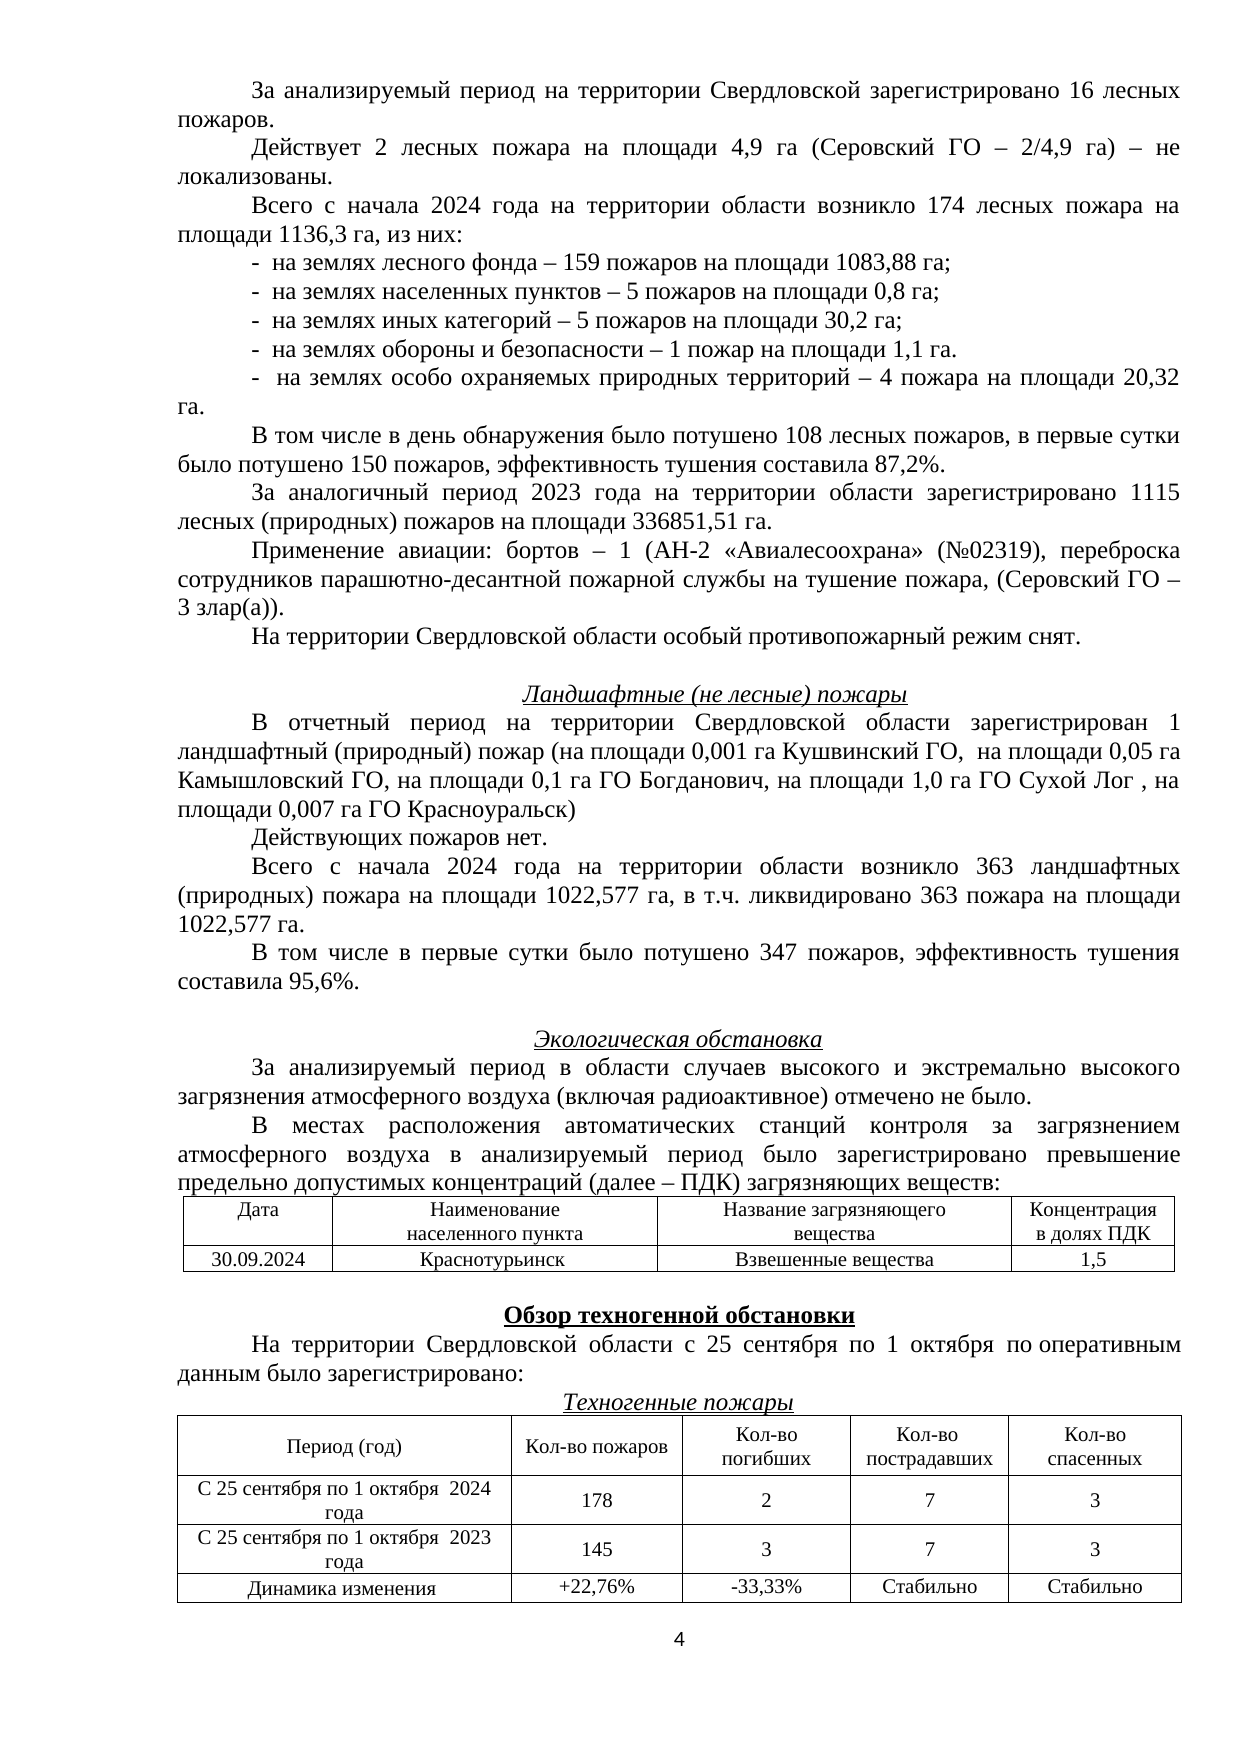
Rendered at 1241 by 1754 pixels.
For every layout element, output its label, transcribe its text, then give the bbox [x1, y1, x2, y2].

table_cell Краснотурьинск [333, 1246, 657, 1271]
text В том числе в первые сутки было потушено 347 пожаров, эффективность тушения составила 95,6%. [177, 937, 1181, 995]
table_cell Стабильно [851, 1574, 1008, 1602]
text В том числе в день обнаружения было потушено 108 лесных пожаров, в первые сутки было потушено 150 пожаров, эффективность тушения составила 87,2%. [177, 420, 1181, 477]
table_cell -33,33% [683, 1574, 850, 1602]
table_header Кол-во пожаров [512, 1416, 682, 1475]
text За анализируемый период на территории Свердловской зарегистрировано 16 лесных пожаров. [177, 75, 1181, 132]
table_header Наименование населенного пункта [333, 1197, 657, 1245]
text Всего с начала 2024 года на территории области возникло 174 лесных пожара на площади 1136,3 га, из них: [177, 190, 1181, 247]
table_header Дата [184, 1197, 332, 1245]
text - на землях населенных пунктов – 5 пожаров на площади 0,8 га; [177, 276, 1181, 305]
table_cell 7 [851, 1525, 1008, 1573]
table_cell 2 [683, 1476, 850, 1524]
text В местах расположения автоматических станций контроля за загрязнением атмосферного воздуха в анализируемый период было зарегистрировано превышение предельно допустимых концентраций (далее – ПДК) загрязняющих веществ: [177, 1110, 1181, 1196]
table_cell 178 [512, 1476, 682, 1524]
text - на землях лесного фонда – 159 пожаров на площади 1083,88 га; [177, 247, 1181, 276]
text - на землях обороны и безопасности – 1 пожар на площади 1,1 га. [177, 334, 1181, 362]
table_header Название загрязняющего вещества [658, 1197, 1011, 1245]
table_cell 145 [512, 1525, 682, 1573]
table_cell Стабильно [1009, 1574, 1181, 1602]
table_header Кол-во пострадавших [851, 1416, 1008, 1475]
table_cell Взвешенные вещества [658, 1246, 1011, 1271]
text Ландшафтные (не лесные) пожары [177, 679, 1181, 707]
text Экологическая обстановка [177, 1024, 1181, 1052]
table_cell 30.09.2024 [184, 1246, 332, 1271]
table_header Период (год) [178, 1416, 511, 1475]
text Обзор техногенной обстановки [177, 1300, 1181, 1329]
text - на землях особо охраняемых природных территорий – 4 пожара на площади 20,32 га. [177, 362, 1181, 420]
text - на землях иных категорий – 5 пожаров на площади 30,2 га; [177, 305, 1181, 334]
table_cell 3 [1009, 1476, 1181, 1524]
table_cell 7 [851, 1476, 1008, 1524]
table_header Концентрация в долях ПДК [1012, 1197, 1174, 1245]
text За анализируемый период в области случаев высокого и экстремально высокого загрязнения атмосферного воздуха (включая радиоактивное) отмечено не было. [177, 1052, 1181, 1110]
text За аналогичный период 2023 года на территории области зарегистрировано 1115 лесных (природных) пожаров на площади 336851,51 га. [177, 477, 1181, 535]
table_cell Динамика изменения [178, 1574, 511, 1602]
table_cell 3 [683, 1525, 850, 1573]
table_cell С 25 сентября по 1 октября 2023 года [178, 1525, 511, 1573]
table_cell 1,5 [1012, 1246, 1174, 1271]
text Применение авиации: бортов – 1 (АН-2 «Авиалесоохрана» (№02319), переброска сотрудников парашютно-десантной пожарной службы на тушение пожара, (Серовский ГО – 3 злар(а)). [177, 535, 1181, 621]
table_header Кол-во спасенных [1009, 1416, 1181, 1475]
text В отчетный период на территории Свердловской области зарегистрирован 1 ландшафтный (природный) пожар (на площади 0,001 га Кушвинский ГО, на площади 0,05 га Камышловский ГО, на площади 0,1 га ГО Богданович, на площади 1,0 га ГО Сухой Лог , на площади 0,007 га ГО Красноуральск) [177, 707, 1181, 822]
table_header Кол-во погибших [683, 1416, 850, 1475]
text На территории Свердловской области с 25 сентября по 1 октября по оперативным данным было зарегистрировано: [177, 1329, 1181, 1387]
text Действующих пожаров нет. [177, 822, 1181, 851]
table_cell +22,76% [512, 1574, 682, 1602]
table_cell С 25 сентября по 1 октября 2024 года [178, 1476, 511, 1524]
table_cell 3 [1009, 1525, 1181, 1573]
text Всего с начала 2024 года на территории области возникло 363 ландшафтных (природных) пожара на площади 1022,577 га, в т.ч. ликвидировано 363 пожара на площади 1022,577 га. [177, 851, 1181, 937]
text Техногенные пожары [177, 1387, 1181, 1415]
text На территории Свердловской области особый противопожарный режим снят. [177, 621, 1181, 650]
text Действует 2 лесных пожара на площади 4,9 га (Серовский ГО – 2/4,9 га) – не локализованы. [177, 132, 1181, 190]
